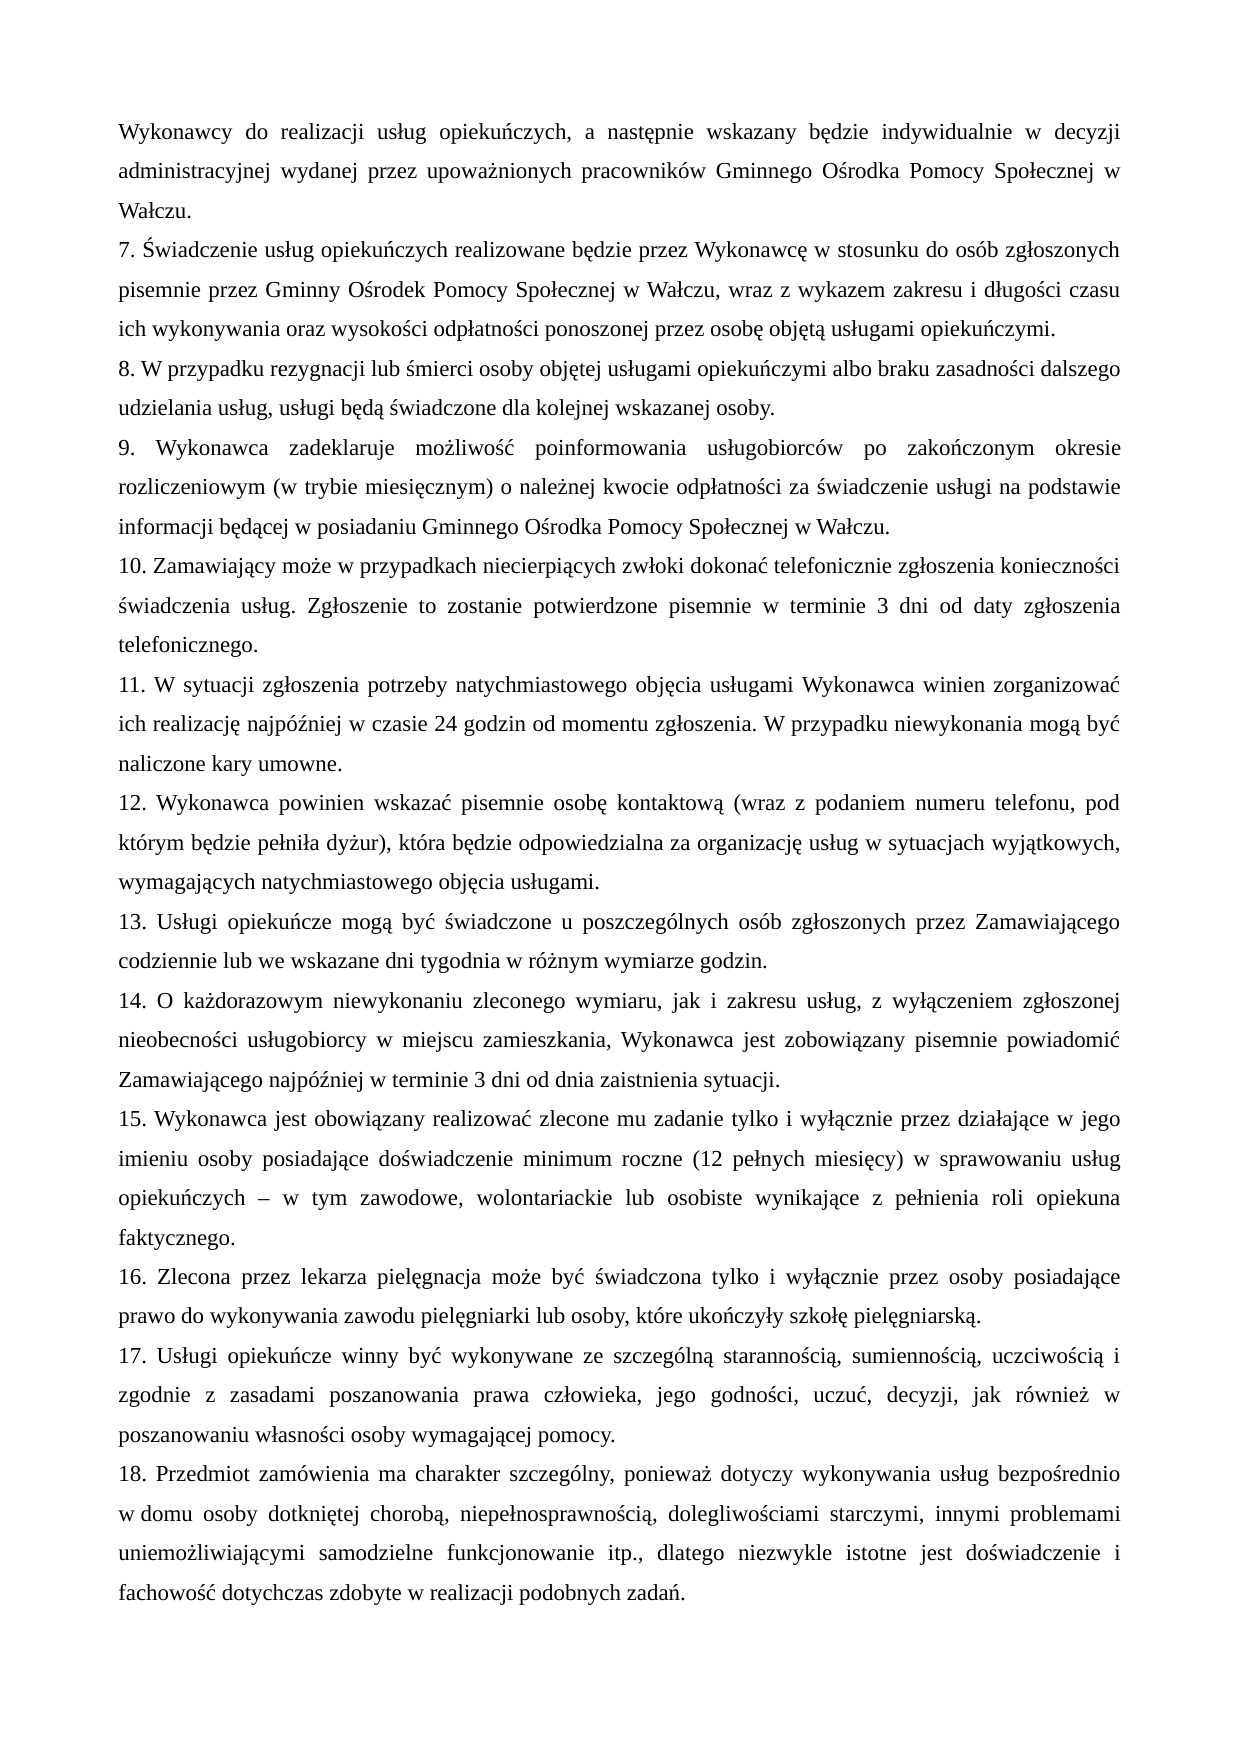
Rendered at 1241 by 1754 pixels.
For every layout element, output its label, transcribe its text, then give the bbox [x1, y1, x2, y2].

list 13. Usługi opiekuńcze mogą być świadczone u poszczególnych osób zgłoszonych przez Zamawiającego codziennie lub we wskazane dni tygodnia w różnym wymiarze godzin. [118, 908, 1122, 973]
list 17. Usługi opiekuńcze winny być wykonywane ze szczególną starannością, sumiennością, uczciwością i zgodnie z zasadami poszanowania prawa człowieka, jego godności, uczuć, decyzji, jak również w poszanowaniu własności osoby wymagającej pomocy. [118, 1342, 1122, 1447]
list 18. Przedmiot zamówienia ma charakter szczególny, ponieważ dotyczy wykonywania usług bezpośrednio w domu osoby dotkniętej chorobą, niepełnosprawnością, dolegliwościami starczymi, innymi problemami uniemożliwiającymi samodzielne funkcjonowanie itp., dlatego niezwykle istotne jest doświadczenie i fachowość dotychczas zdobyte w realizacji podobnych zadań. [118, 1460, 1122, 1605]
list 11. W sytuacji zgłoszenia potrzeby natychmiastowego objęcia usługami Wykonawca winien zorganizować ich realizację najpóźniej w czasie 24 godzin od momentu zgłoszenia. W przypadku niewykonania mogą być naliczone kary umowne. [118, 671, 1122, 776]
list 12. Wykonawca powinien wskazać pisemnie osobę kontaktową (wraz z podaniem numeru telefonu, pod którym będzie pełniła dyżur), która będzie odpowiedzialna za organizację usług w sytuacjach wyjątkowych, wymagających natychmiastowego objęcia usługami. [118, 789, 1122, 894]
text Wykonawcy do realizacji usług opiekuńczych, a następnie wskazany będzie indywidualnie w decyzji administracyjnej wydanej przez upoważnionych pracowników Gminnego Ośrodka Pomocy Społecznej w Wałczu. [118, 118, 1122, 223]
list 15. Wykonawca jest obowiązany realizować zlecone mu zadanie tylko i wyłącznie przez działające w jego imieniu osoby posiadające doświadczenie minimum roczne (12 pełnych miesięcy) w sprawowaniu usług opiekuńczych – w tym zawodowe, wolontariackie lub osobiste wynikające z pełnienia roli opiekuna faktycznego. [118, 1105, 1122, 1250]
list 16. Zlecona przez lekarza pielęgnacja może być świadczona tylko i wyłącznie przez osoby posiadające prawo do wykonywania zawodu pielęgniarki lub osoby, które ukończyły szkołę pielęgniarską. [118, 1263, 1122, 1329]
text 8. W przypadku rezygnacji lub śmierci osoby objętej usługami opiekuńczymi albo braku zasadności dalszego udzielania usług, usługi będą świadczone dla kolejnej wskazanej osoby. [118, 355, 1122, 421]
text 7. Świadczenie usług opiekuńczych realizowane będzie przez Wykonawcę w stosunku do osób zgłoszonych pisemnie przez Gminny Ośrodek Pomocy Społecznej w Wałczu, wraz z wykazem zakresu i długości czasu ich wykonywania oraz wysokości odpłatności ponoszonej przez osobę objętą usługami opiekuńczymi. [118, 237, 1122, 342]
list 14. O każdorazowym niewykonaniu zleconego wymiaru, jak i zakresu usług, z wyłączeniem zgłoszonej nieobecności usługobiorcy w miejscu zamieszkania, Wykonawca jest zobowiązany pisemnie powiadomić Zamawiającego najpóźniej w terminie 3 dni od dnia zaistnienia sytuacji. [118, 987, 1122, 1092]
list 10. Zamawiający może w przypadkach niecierpiących zwłoki dokonać telefonicznie zgłoszenia konieczności świadczenia usług. Zgłoszenie to zostanie potwierdzone pisemnie w terminie 3 dni od daty zgłoszenia telefonicznego. [118, 552, 1122, 658]
text 9. Wykonawca zadeklaruje możliwość poinformowania usługobiorców po zakończonym okresie rozliczeniowym (w trybie miesięcznym) o należnej kwocie odpłatności za świadczenie usługi na podstawie informacji będącej w posiadaniu Gminnego Ośrodka Pomocy Społecznej w Wałczu. [118, 434, 1122, 539]
